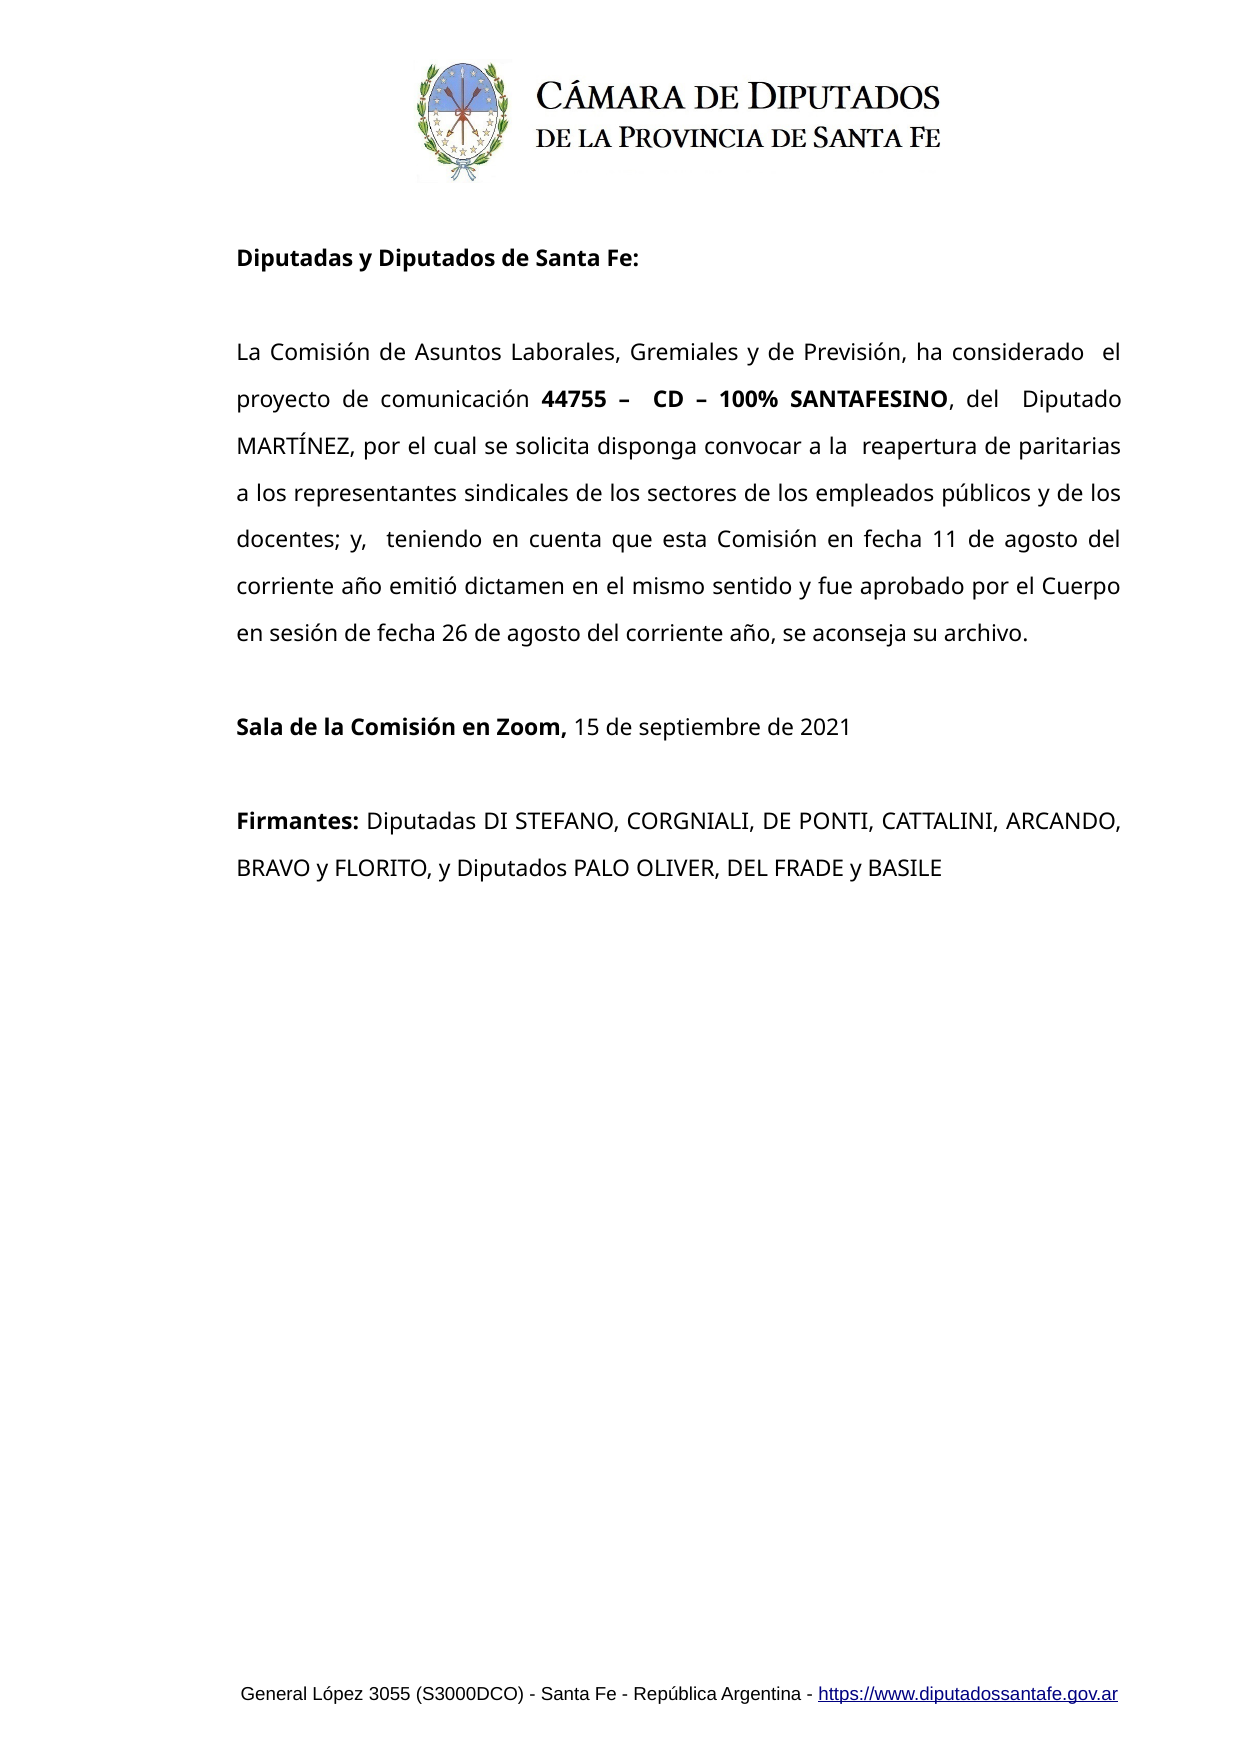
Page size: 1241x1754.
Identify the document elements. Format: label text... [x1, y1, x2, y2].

picture [413, 59, 945, 183]
text Sala de la Comisión en Zoom, 15 de septiembre de 2021 [236, 711, 1122, 742]
text Diputadas y Diputados de Santa Fe: [236, 242, 1122, 273]
text Firmantes: Diputadas DI STEFANO, CORGNIALI, DE PONTI, CATTALINI, ARCANDO, BRAVO y FLORITO, y Diputados PALO OLIVER, DEL FRADE y BASILE [236, 805, 1122, 883]
text La Comisión de Asuntos Laborales, Gremiales y de Previsión, ha considerado el proyecto de comunicación 44755 – CD – 100% SANTAFESINO, del Diputado MARTÍNEZ, por el cual se solicita disponga convocar a la reapertura de paritarias a los representantes sindicales de los sectores de los empleados públicos y de los docentes; y, teniendo en cuenta que esta Comisión en fecha 11 de agosto del corriente año emitió dictamen en el mismo sentido y fue aprobado por el Cuerpo en sesión de fecha 26 de agosto del corriente año, se aconseja su archivo. [236, 336, 1122, 648]
